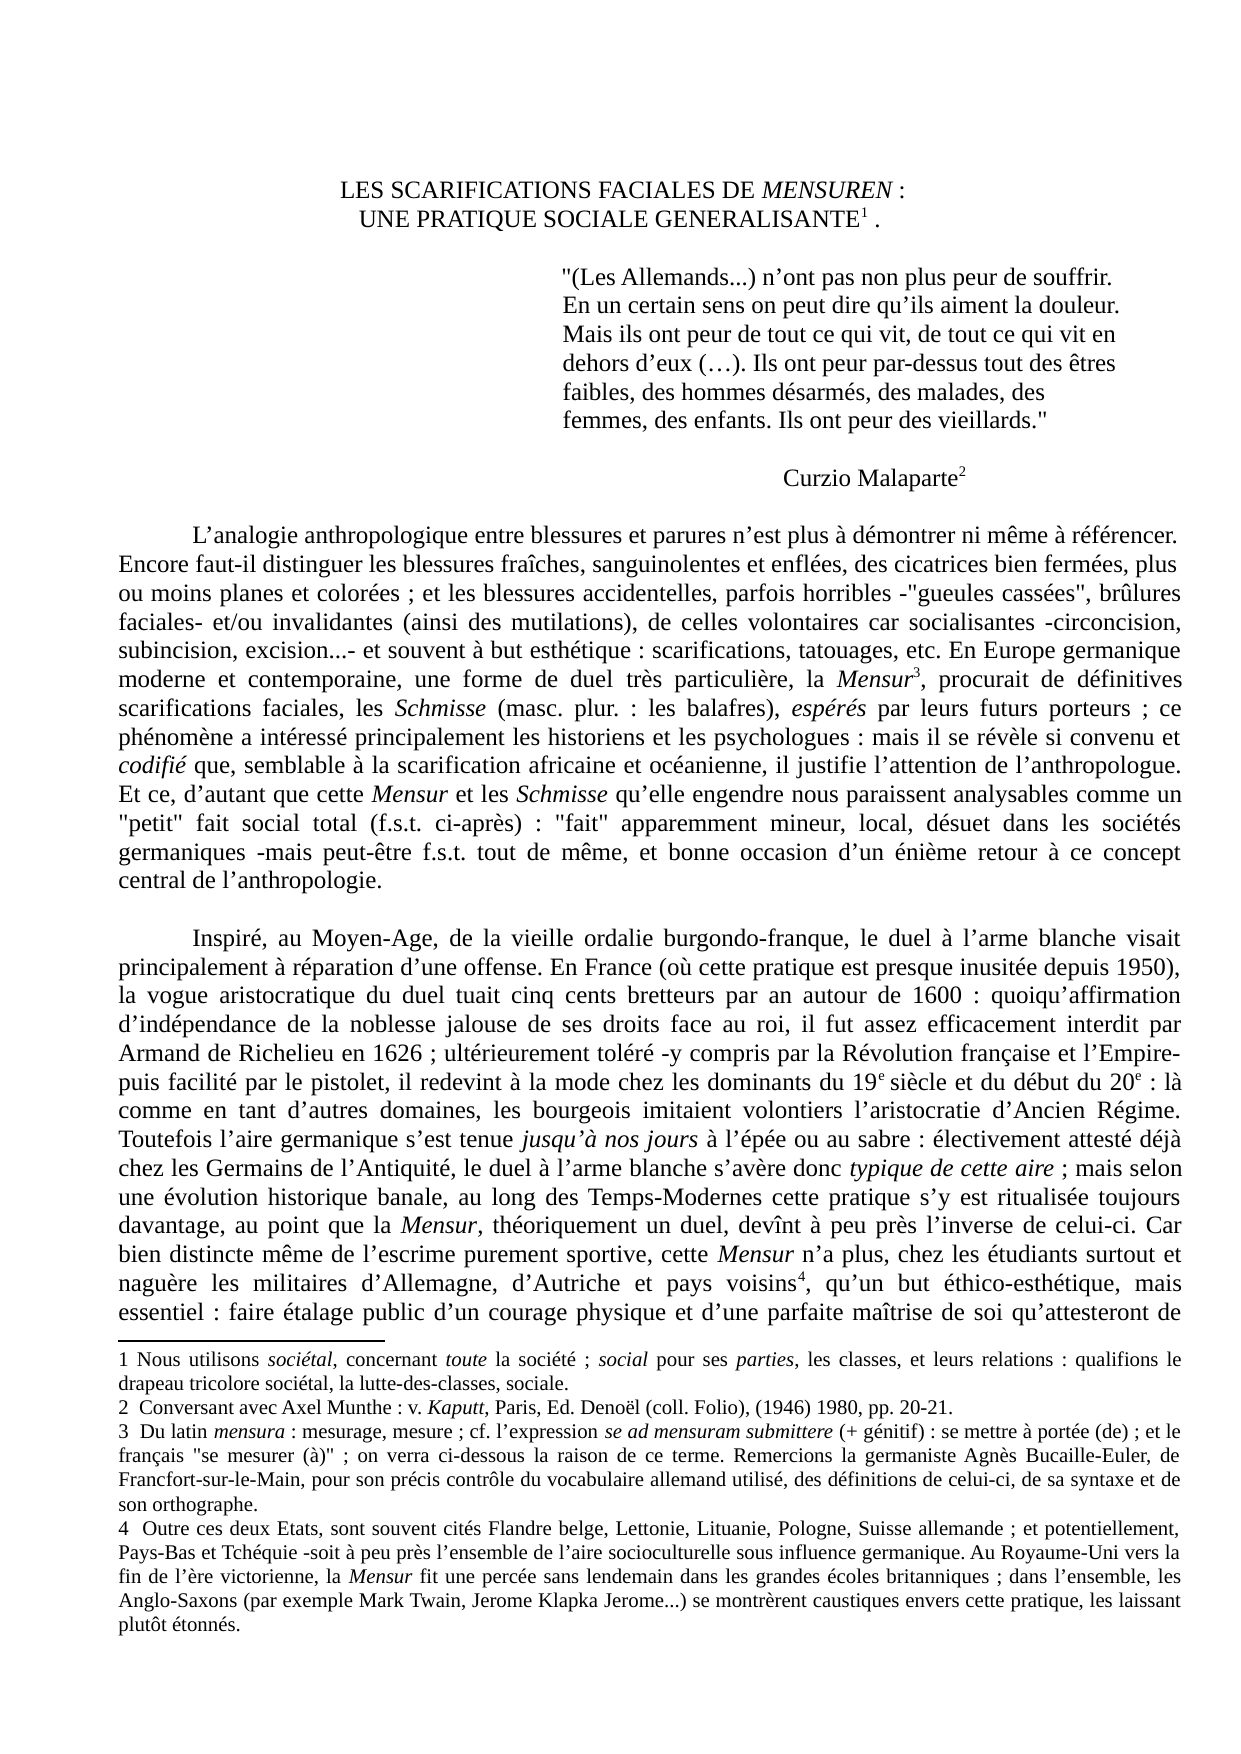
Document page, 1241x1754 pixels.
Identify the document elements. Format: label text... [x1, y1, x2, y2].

text Outre ces deux Etats, sont souvent cités Flandre belge, Lettonie, Lituanie, Pologne, Suisse allemande ; et potentiellement, Pays-Bas et Tchéquie -soit à peu près l’ensemble de l’aire socioculturelle sous influence germanique. Au Royaume-Uni vers la fin de l’ère victorienne, la Mensur fit une percée sans lendemain dans les grandes écoles britanniques ; dans l’ensemble, les Anglo-Saxons (par exemple Mark Twain, Jerome Klapka Jerome...) se montrèrent caustiques envers cette pratique, les laissant plutôt étonnés. [118, 1516, 1182, 1636]
text Inspiré, au Moyen-Age, de la vieille ordalie burgondo-franque, le duel à l’arme blanche visait principalement à réparation d’une offense. En France (où cette pratique est presque inusitée depuis 1950), la vogue aristocratique du duel tuait cinq cents bretteurs par an autour de 1600 : quoiqu’affirmation d’indépendance de la noblesse jalouse de ses droits face au roi, il fut assez efficacement interdit par Armand de Richelieu en 1626 ; ultérieurement toléré -y compris par la Révolution française et l’Empire- puis facilité par le pistolet, il redevint à la mode chez les dominants du 19e siècle et du début du 20e : là comme en tant d’autres domaines, les bourgeois imitaient volontiers l’aristocratie d’Ancien Régime. Toutefois l’aire germanique s’est tenue jusqu’à nos jours à l’épée ou au sabre : électivement attesté déjà chez les Germains de l’Antiquité, le duel à l’arme blanche s’avère donc typique de cette aire ; mais selon une évolution historique banale, au long des Temps-Modernes cette pratique s’y est ritualisée toujours davantage, au point que la Mensur, théoriquement un duel, devînt à peu près l’inverse de celui-ci. Car bien distincte même de l’escrime purement sportive, cette Mensur n’a plus, chez les étudiants surtout et naguère les militaires d’Allemagne, d’Autriche et pays voisins, qu’un but éthico-esthétique, mais essentiel : faire étalage public d’un courage physique et d’une parfaite maîtrise de soi qu’attesteront de [118, 923, 1182, 1326]
text L’analogie anthropologique entre blessures et parures n’est plus à démontrer ni même à référencer. [118, 521, 1182, 549]
text ou moins planes et colorées ; et les blessures accidentelles, parfois horribles -"gueules cassées", brûlures faciales- et/ou invalidantes (ainsi des mutilations), de celles volontaires car socialisantes -circoncision, subincision, excision...- et souvent à but esthétique : scarifications, tatouages, etc. En Europe germanique moderne et contemporaine, une forme de duel très particulière, la Mensur, procurait de définitives scarifications faciales, les Schmisse (masc. plur. : les balafres), espérés par leurs futurs porteurs ; ce phénomène a intéressé principalement les historiens et les psychologues : mais il se révèle si convenu et codifié que, semblable à la scarification africaine et océanienne, il justifie l’attention de l’anthropologue. Et ce, d’autant que cette Mensur et les Schmisse qu’elle engendre nous paraissent analysables comme un "petit" fait social total (f.s.t. ci-après) : "fait" apparemment mineur, local, désuet dans les sociétés germaniques -mais peut-être f.s.t. tout de même, et bonne occasion d’un énième retour à ce concept central de l’anthropologie. [118, 578, 1182, 894]
text LES SCARIFICATIONS FACIALES DE MENSUREN : [118, 176, 1182, 204]
text Encore faut-il distinguer les blessures fraîches, sanguinolentes et enflées, des cicatrices bien fermées, plus [118, 549, 1182, 578]
text UNE PRATIQUE SOCIALE GENERALISANTE . [118, 204, 1182, 233]
text Curzio Malaparte [118, 463, 1182, 492]
text Nous utilisons sociétal, concernant toute la société ; social pour ses parties, les classes, et leurs relations : qualifions le drapeau tricolore sociétal, la lutte-des-classes, sociale. [118, 1347, 1182, 1395]
text Conversant avec Axel Munthe : v. Kaputt, Paris, Ed. Denoël (coll. Folio), (1946) 1980, pp. 20-21. [118, 1395, 1182, 1419]
text Du latin mensura : mesurage, mesure ; cf. l’expression se ad mensuram submittere (+ génitif) : se mettre à portée (de) ; et le français "se mesurer (à)" ; on verra ci-dessous la raison de ce terme. Remercions la germaniste Agnès Bucaille-Euler, de Francfort-sur-le-Main, pour son précis contrôle du vocabulaire allemand utilisé, des définitions de celui-ci, de sa syntaxe et de son orthographe. [118, 1419, 1182, 1516]
text "(Les Allemands...) n’ont pas non plus peur de souffrir. En un certain sens on peut dire qu’ils aiment la douleur. Mais ils ont peur de tout ce qui vit, de tout ce qui vit en dehors d’eux (…). Ils ont peur par-dessus tout des êtres faibles, des hommes désarmés, des malades, des femmes, des enfants. Ils ont peur des vieillards." [118, 262, 1182, 434]
